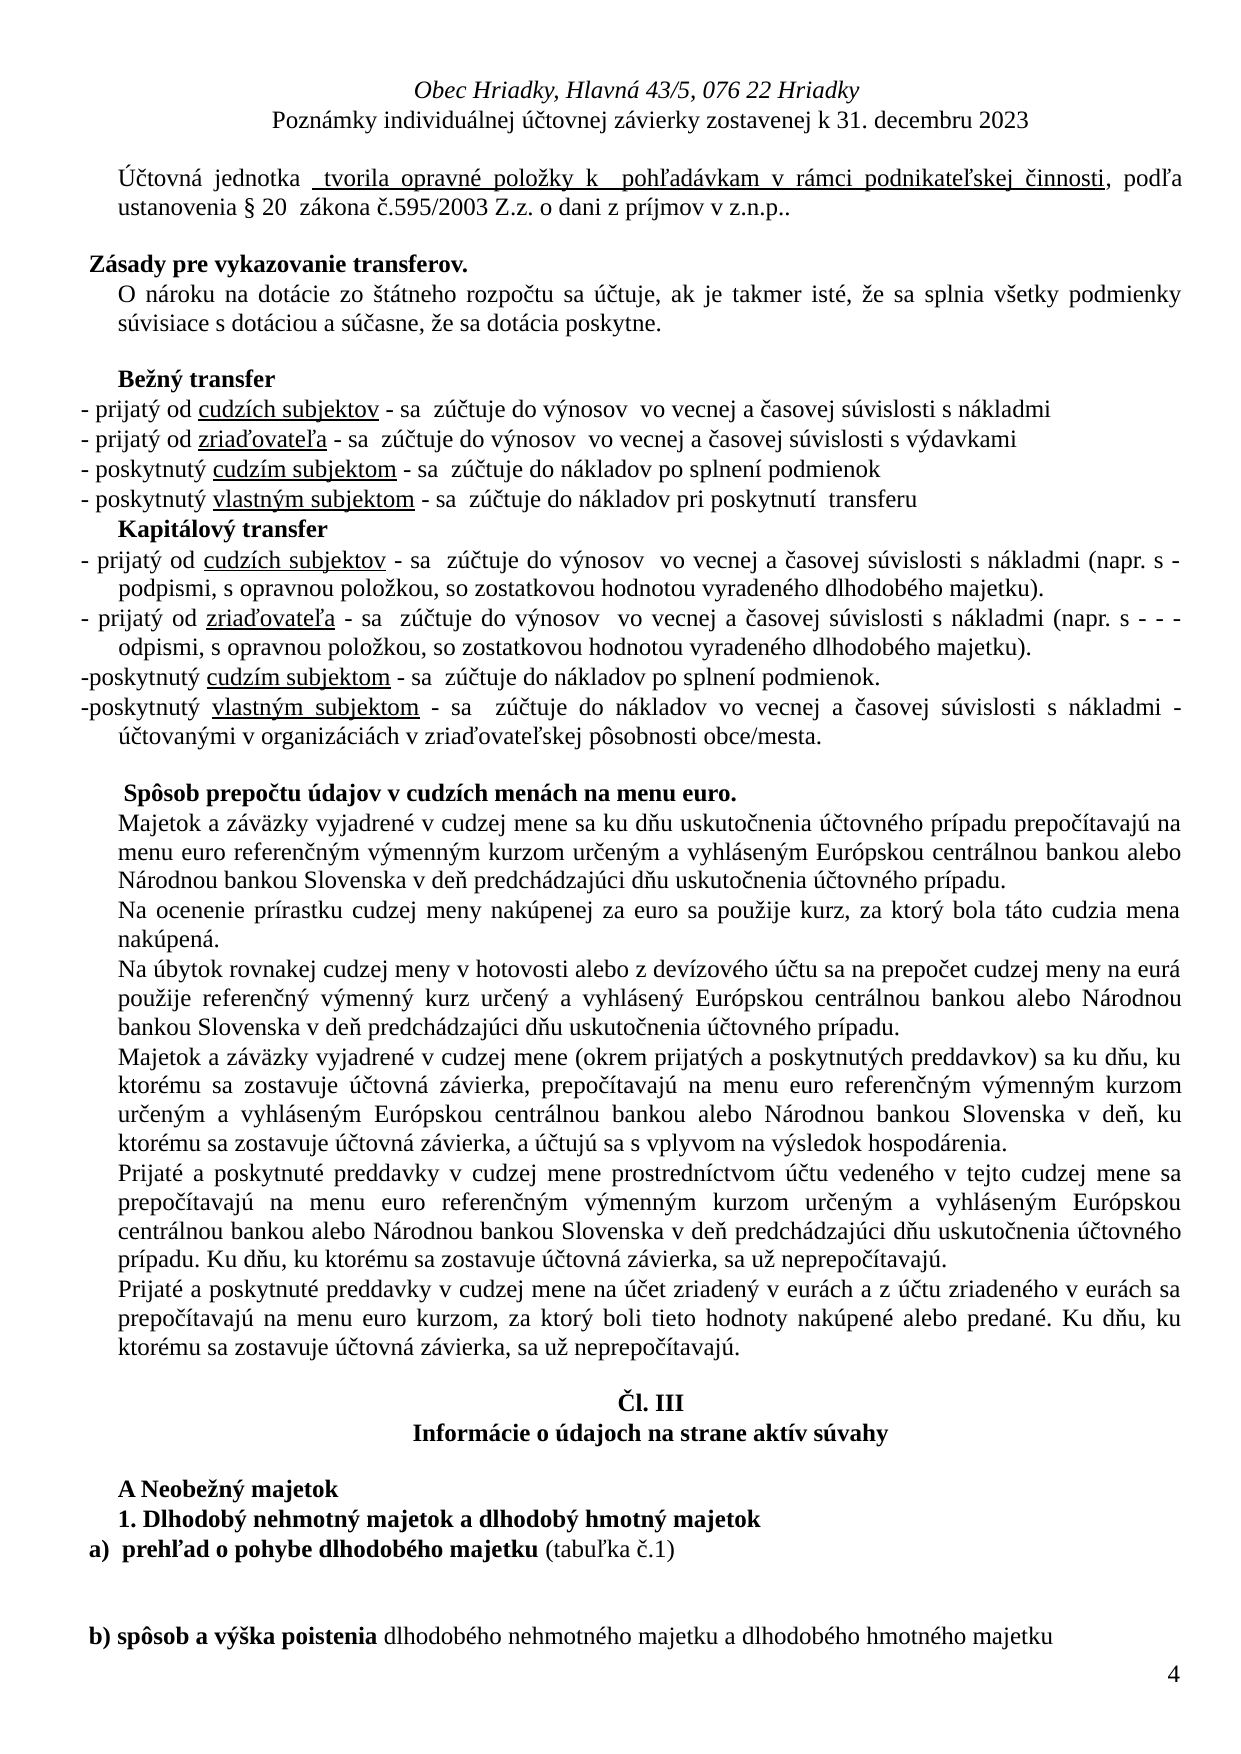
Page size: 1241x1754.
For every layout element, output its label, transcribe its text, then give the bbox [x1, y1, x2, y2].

text Spôsob prepočtu údajov v cudzích menách na menu euro. [118, 778, 1182, 806]
text -poskytnutý vlastným subjektom - sa zúčtuje do nákladov vo vecnej a časovej súvislosti s nákladmi -účtovanými v organizáciách v zriaďovateľskej pôsobnosti obce/mesta. [81, 692, 1182, 750]
text Účtovná jednotka tvorila opravné položky k pohľadávkam v rámci podnikateľskej činnosti, podľa ustanovenia § 20 zákona č.595/2003 Z.z. o dani z príjmov v z.n.p.. [118, 163, 1182, 221]
text - prijatý od zriaďovateľa - sa zúčtuje do výnosov vo vecnej a časovej súvislosti s nákladmi (napr. s - - -odpismi, s opravnou položkou, so zostatkovou hodnotou vyradeného dlhodobého majetku). [81, 603, 1182, 661]
text A Neobežný majetok [118, 1474, 1182, 1503]
text Kapitálový transfer [118, 514, 1182, 543]
text Bežný transfer [118, 364, 1182, 393]
text b) spôsob a výška poistenia dlhodobého nehmotného majetku a dlhodobého hmotného majetku [88, 1621, 1182, 1650]
text Majetok a záväzky vyjadrené v cudzej mene (okrem prijatých a poskytnutých preddavkov) sa ku dňu, ku ktorému sa zostavuje účtovná závierka, prepočítavajú na menu euro referenčným výmenným kurzom určeným a vyhláseným Európskou centrálnou bankou alebo Národnou bankou Slovenska v deň, ku ktorému sa zostavuje účtovná závierka, a účtujú sa s vplyvom na výsledok hospodárenia. [118, 1042, 1182, 1157]
text Prijaté a poskytnuté preddavky v cudzej mene na účet zriadený v eurách a z účtu zriadeného v eurách sa prepočítavajú na menu euro kurzom, za ktorý boli tieto hodnoty nakúpené alebo predané. Ku dňu, ku ktorému sa zostavuje účtovná závierka, sa už neprepočítavajú. [118, 1274, 1182, 1361]
text Na ocenenie prírastku cudzej meny nakúpenej za euro sa použije kurz, za ktorý bola táto cudzia mena nakúpená. [118, 895, 1182, 953]
text - prijatý od cudzích subjektov - sa zúčtuje do výnosov vo vecnej a časovej súvislosti s nákladmi [81, 394, 1182, 423]
text Informácie o údajoch na strane aktív súvahy [261, 1418, 1040, 1447]
text a) prehľad o pohybe dlhodobého majetku (tabuľka č.1) [88, 1534, 1182, 1563]
text - prijatý od cudzích subjektov - sa zúčtuje do výnosov vo vecnej a časovej súvislosti s nákladmi (napr. s - podpismi, s opravnou položkou, so zostatkovou hodnotou vyradeného dlhodobého majetku). [81, 545, 1182, 602]
text - poskytnutý cudzím subjektom - sa zúčtuje do nákladov po splnení podmienok [81, 454, 1182, 483]
text Čl. III [261, 1388, 1040, 1417]
text Na úbytok rovnakej cudzej meny v hotovosti alebo z devízového účtu sa na prepočet cudzej meny na eurá použije referenčný výmenný kurz určený a vyhlásený Európskou centrálnou bankou alebo Národnou bankou Slovenska v deň predchádzajúci dňu uskutočnenia účtovného prípadu. [118, 954, 1182, 1041]
text O nároku na dotácie zo štátneho rozpočtu sa účtuje, ak je takmer isté, že sa splnia všetky podmienky súvisiace s dotáciou a súčasne, že sa dotácia poskytne. [118, 279, 1182, 336]
text - prijatý od zriaďovateľa - sa zúčtuje do výnosov vo vecnej a časovej súvislosti s výdavkami [81, 424, 1182, 453]
text Zásady pre vykazovanie transferov. [88, 249, 1182, 277]
text Prijaté a poskytnuté preddavky v cudzej mene prostredníctvom účtu vedeného v tejto cudzej mene sa prepočítavajú na menu euro referenčným výmenným kurzom určeným a vyhláseným Európskou centrálnou bankou alebo Národnou bankou Slovenska v deň predchádzajúci dňu uskutočnenia účtovného prípadu. Ku dňu, ku ktorému sa zostavuje účtovná závierka, sa už neprepočítavajú. [118, 1158, 1182, 1273]
text Majetok a záväzky vyjadrené v cudzej mene sa ku dňu uskutočnenia účtovného prípadu prepočítavajú na menu euro referenčným výmenným kurzom určeným a vyhláseným Európskou centrálnou bankou alebo Národnou bankou Slovenska v deň predchádzajúci dňu uskutočnenia účtovného prípadu. [118, 808, 1182, 894]
text - poskytnutý vlastným subjektom - sa zúčtuje do nákladov pri poskytnutí transferu [81, 484, 1182, 513]
text -poskytnutý cudzím subjektom - sa zúčtuje do nákladov po splnení podmienok. [81, 662, 1182, 691]
text 1. Dlhodobý nehmotný majetok a dlhodobý hmotný majetok [118, 1504, 1182, 1533]
